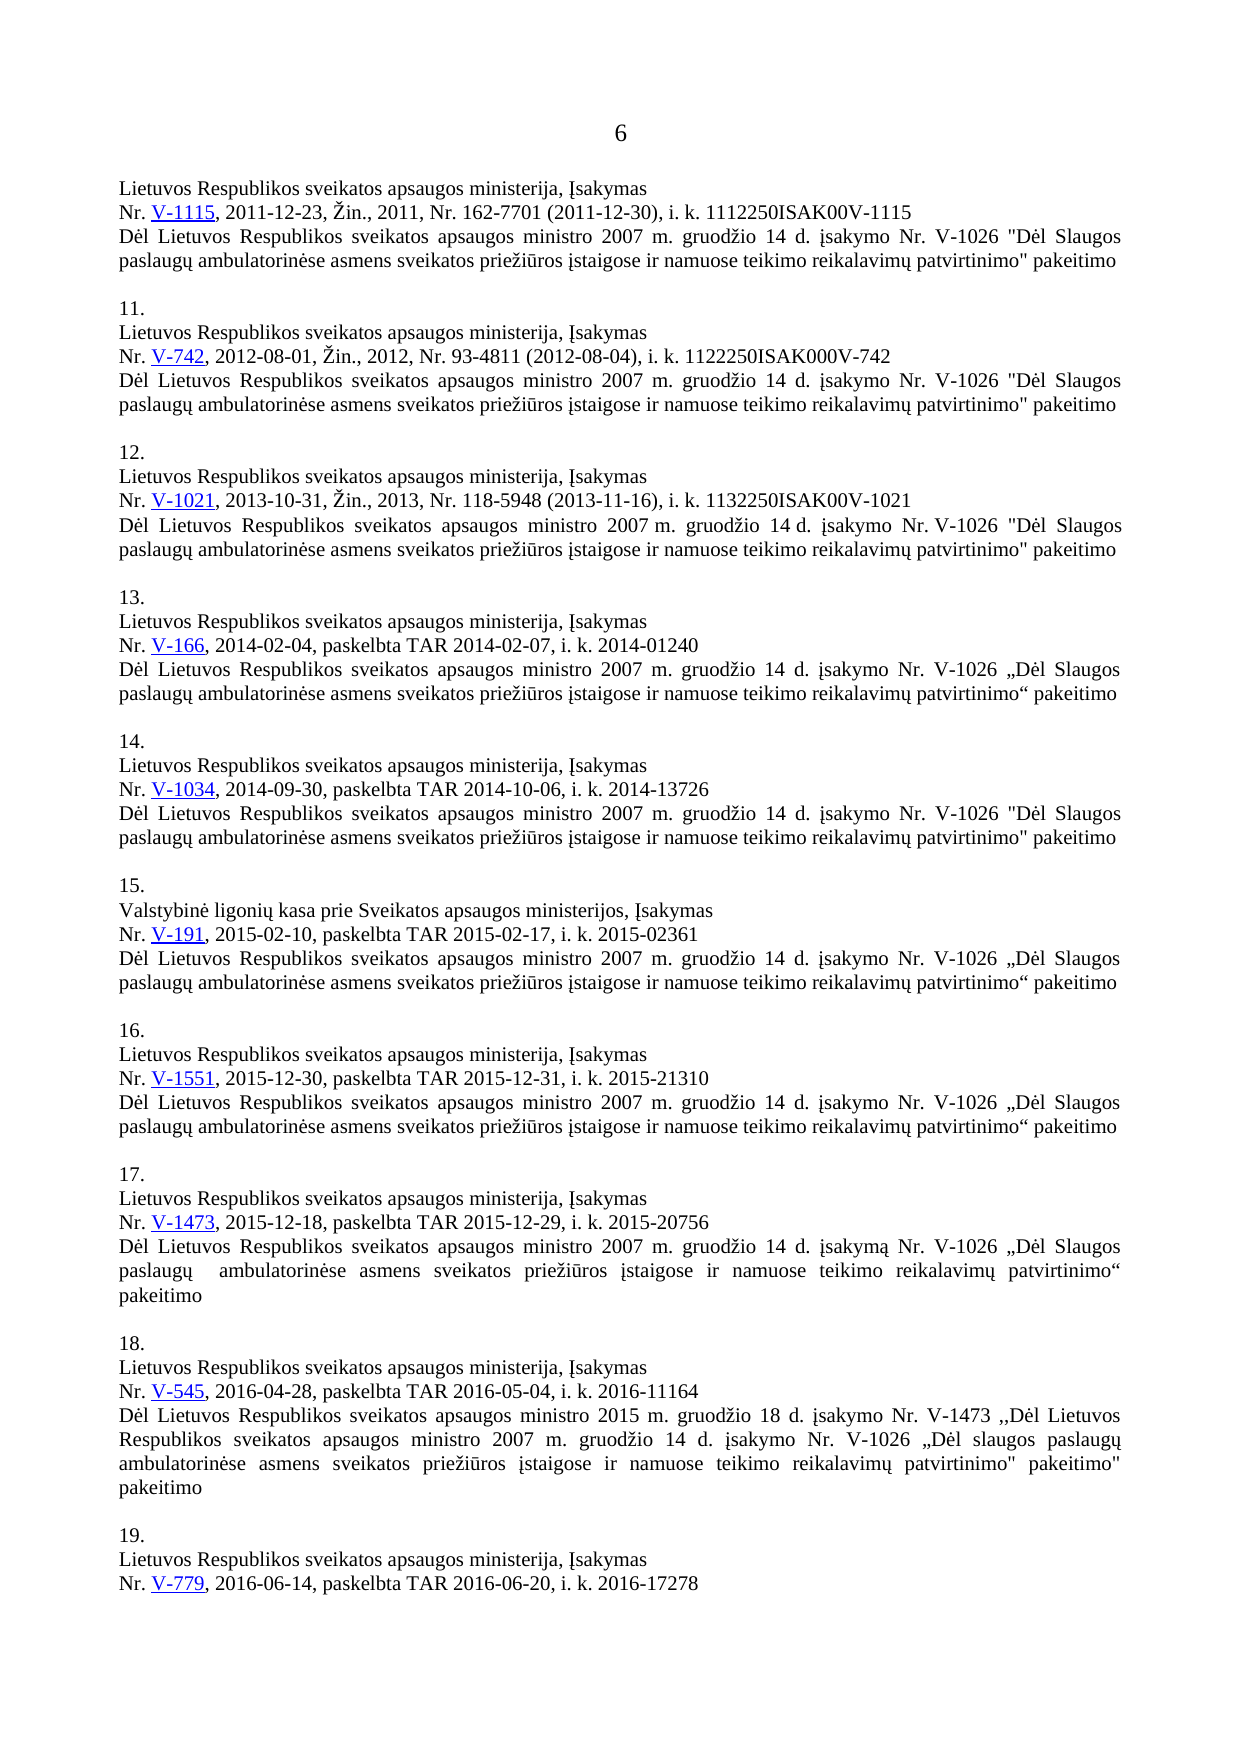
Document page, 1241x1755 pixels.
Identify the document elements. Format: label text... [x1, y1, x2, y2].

text Valstybinė ligonių kasa prie Sveikatos apsaugos ministerijos, Įsakymas [119, 897, 1122, 922]
text Lietuvos Respublikos sveikatos apsaugos ministerija, Įsakymas [119, 609, 1122, 633]
text Nr. V-166, 2014-02-04, paskelbta TAR 2014-02-07, i. k. 2014-01240 [119, 633, 1122, 657]
text 16. [119, 1018, 1122, 1042]
text Dėl Lietuvos Respublikos sveikatos apsaugos ministro 2015 m. gruodžio 18 d. įsakymo Nr. V-1473 ,,Dėl Lietuvos Respublikos sveikatos apsaugos ministro 2007 m. gruodžio 14 d. įsakymo Nr. V-1026 „Dėl slaugos paslaugų ambulatorinėse asmens sveikatos priežiūros įstaigose ir namuose teikimo reikalavimų patvirtinimo" pakeitimo" pakeitimo [119, 1403, 1122, 1499]
text Lietuvos Respublikos sveikatos apsaugos ministerija, Įsakymas [119, 464, 1122, 488]
text 14. [119, 729, 1122, 753]
text Dėl Lietuvos Respublikos sveikatos apsaugos ministro 2007 m. gruodžio 14 d. įsakymo Nr. V-1026 „Dėl Slaugos paslaugų ambulatorinėse asmens sveikatos priežiūros įstaigose ir namuose teikimo reikalavimų patvirtinimo“ pakeitimo [119, 1090, 1122, 1138]
text Nr. V-191, 2015-02-10, paskelbta TAR 2015-02-17, i. k. 2015-02361 [119, 922, 1122, 946]
text Lietuvos Respublikos sveikatos apsaugos ministerija, Įsakymas [119, 1042, 1122, 1066]
text Dėl Lietuvos Respublikos sveikatos apsaugos ministro 2007 m. gruodžio 14 d. įsakymo Nr. V-1026 "Dėl Slaugos paslaugų ambulatorinėse asmens sveikatos priežiūros įstaigose ir namuose teikimo reikalavimų patvirtinimo" pakeitimo [119, 512, 1122, 561]
text Nr. V-1034, 2014-09-30, paskelbta TAR 2014-10-06, i. k. 2014-13726 [119, 777, 1122, 801]
text Nr. V-1473, 2015-12-18, paskelbta TAR 2015-12-29, i. k. 2015-20756 [119, 1210, 1122, 1234]
text Nr. V-1551, 2015-12-30, paskelbta TAR 2015-12-31, i. k. 2015-21310 [119, 1066, 1122, 1090]
text Dėl Lietuvos Respublikos sveikatos apsaugos ministro 2007 m. gruodžio 14 d. įsakymo Nr. V-1026 „Dėl Slaugos paslaugų ambulatorinėse asmens sveikatos priežiūros įstaigose ir namuose teikimo reikalavimų patvirtinimo“ pakeitimo [119, 657, 1122, 705]
text 15. [119, 873, 1122, 897]
text Dėl Lietuvos Respublikos sveikatos apsaugos ministro 2007 m. gruodžio 14 d. įsakymą Nr. V-1026 „Dėl Slaugos paslaugų ambulatorinėse asmens sveikatos priežiūros įstaigose ir namuose teikimo reikalavimų patvirtinimo“ pakeitimo [119, 1234, 1122, 1307]
text Dėl Lietuvos Respublikos sveikatos apsaugos ministro 2007 m. gruodžio 14 d. įsakymo Nr. V-1026 "Dėl Slaugos paslaugų ambulatorinėse asmens sveikatos priežiūros įstaigose ir namuose teikimo reikalavimų patvirtinimo" pakeitimo [119, 224, 1122, 272]
text 12. [119, 440, 1122, 464]
text Lietuvos Respublikos sveikatos apsaugos ministerija, Įsakymas [119, 320, 1122, 344]
text Lietuvos Respublikos sveikatos apsaugos ministerija, Įsakymas [119, 753, 1122, 777]
text Lietuvos Respublikos sveikatos apsaugos ministerija, Įsakymas [119, 1355, 1122, 1379]
text Nr. V-1115, 2011-12-23, Žin., 2011, Nr. 162-7701 (2011-12-30), i. k. 1112250ISAK00V-1115 [119, 200, 1122, 224]
text Nr. V-779, 2016-06-14, paskelbta TAR 2016-06-20, i. k. 2016-17278 [119, 1571, 1122, 1595]
text Nr. V-545, 2016-04-28, paskelbta TAR 2016-05-04, i. k. 2016-11164 [119, 1379, 1122, 1403]
text Dėl Lietuvos Respublikos sveikatos apsaugos ministro 2007 m. gruodžio 14 d. įsakymo Nr. V-1026 „Dėl Slaugos paslaugų ambulatorinėse asmens sveikatos priežiūros įstaigose ir namuose teikimo reikalavimų patvirtinimo“ pakeitimo [119, 946, 1122, 994]
text Nr. V-742, 2012-08-01, Žin., 2012, Nr. 93-4811 (2012-08-04), i. k. 1122250ISAK000V-742 [119, 344, 1122, 368]
text Dėl Lietuvos Respublikos sveikatos apsaugos ministro 2007 m. gruodžio 14 d. įsakymo Nr. V-1026 "Dėl Slaugos paslaugų ambulatorinėse asmens sveikatos priežiūros įstaigose ir namuose teikimo reikalavimų patvirtinimo" pakeitimo [119, 368, 1122, 416]
text Lietuvos Respublikos sveikatos apsaugos ministerija, Įsakymas [119, 1186, 1122, 1210]
text 17. [119, 1162, 1122, 1186]
text 18. [119, 1331, 1122, 1355]
text Lietuvos Respublikos sveikatos apsaugos ministerija, Įsakymas [119, 176, 1122, 200]
text Nr. V-1021, 2013-10-31, Žin., 2013, Nr. 118-5948 (2013-11-16), i. k. 1132250ISAK00V-1021 [119, 488, 1122, 512]
text 13. [119, 585, 1122, 609]
text Lietuvos Respublikos sveikatos apsaugos ministerija, Įsakymas [119, 1547, 1122, 1571]
text 11. [119, 296, 1122, 320]
text 19. [119, 1523, 1122, 1547]
text Dėl Lietuvos Respublikos sveikatos apsaugos ministro 2007 m. gruodžio 14 d. įsakymo Nr. V-1026 "Dėl Slaugos paslaugų ambulatorinėse asmens sveikatos priežiūros įstaigose ir namuose teikimo reikalavimų patvirtinimo" pakeitimo [119, 801, 1122, 849]
